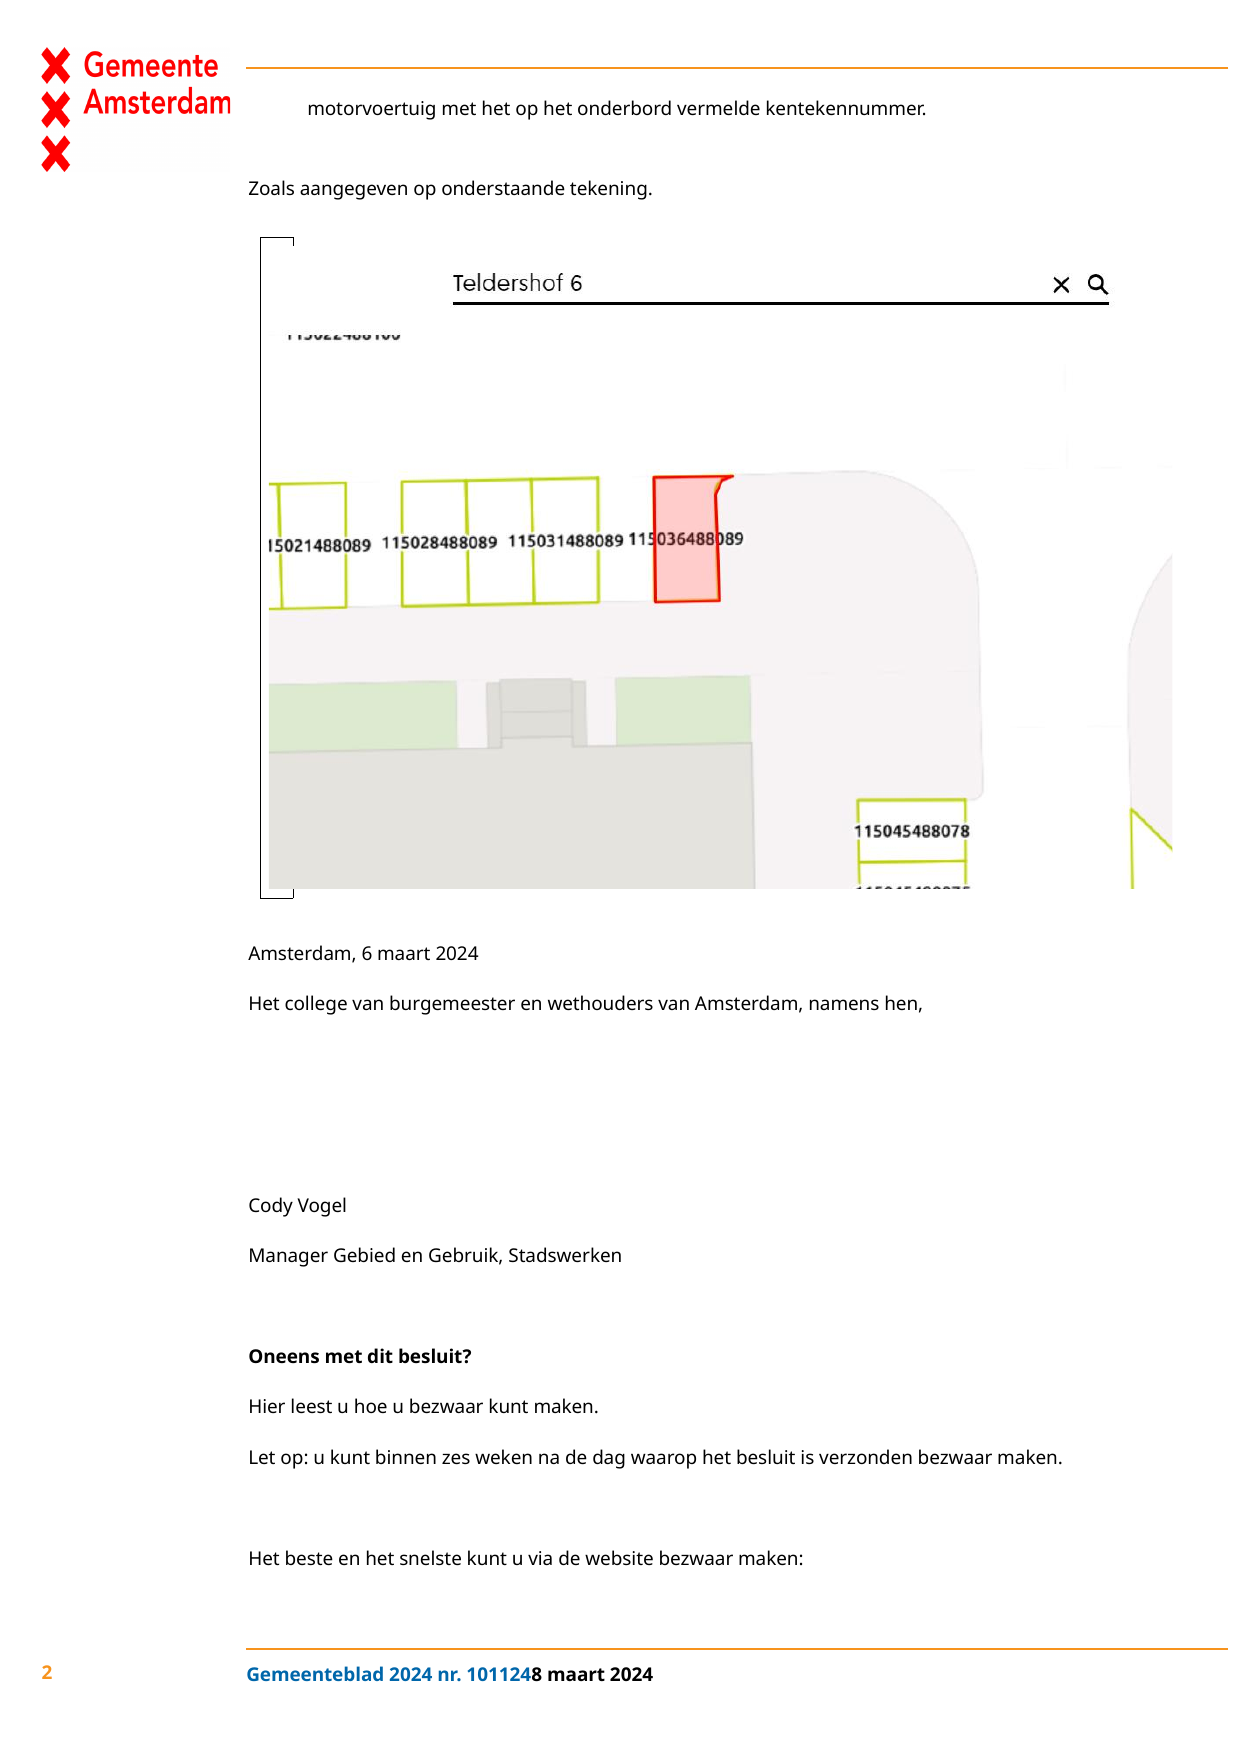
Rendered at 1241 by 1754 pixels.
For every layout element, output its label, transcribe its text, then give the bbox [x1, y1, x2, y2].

text Let op: u kunt binnen zes weken na de dag waarop het besluit is verzonden bezwaar maken. [248, 1444, 1152, 1470]
picture [268, 246, 1173, 889]
text Oneens met dit besluit? [248, 1343, 1152, 1369]
text Hier leest u hoe u bezwaar kunt maken. [248, 1394, 1152, 1419]
text Zoals aangegeven op onderstaande tekening. [248, 175, 1152, 201]
text Cody Vogel [248, 1192, 1152, 1218]
text Het beste en het snelste kunt u via de website bezwaar maken: [248, 1545, 1152, 1571]
picture [41, 47, 231, 172]
list motorvoertuig met het op het onderbord vermelde kentekennummer. [248, 95, 1152, 121]
text Het college van burgemeester en wethouders van Amsterdam, namens hen, [248, 990, 1152, 1016]
text Amsterdam, 6 maart 2024 [248, 940, 1152, 966]
text Manager Gebied en Gebruik, Stadswerken [248, 1242, 1152, 1268]
